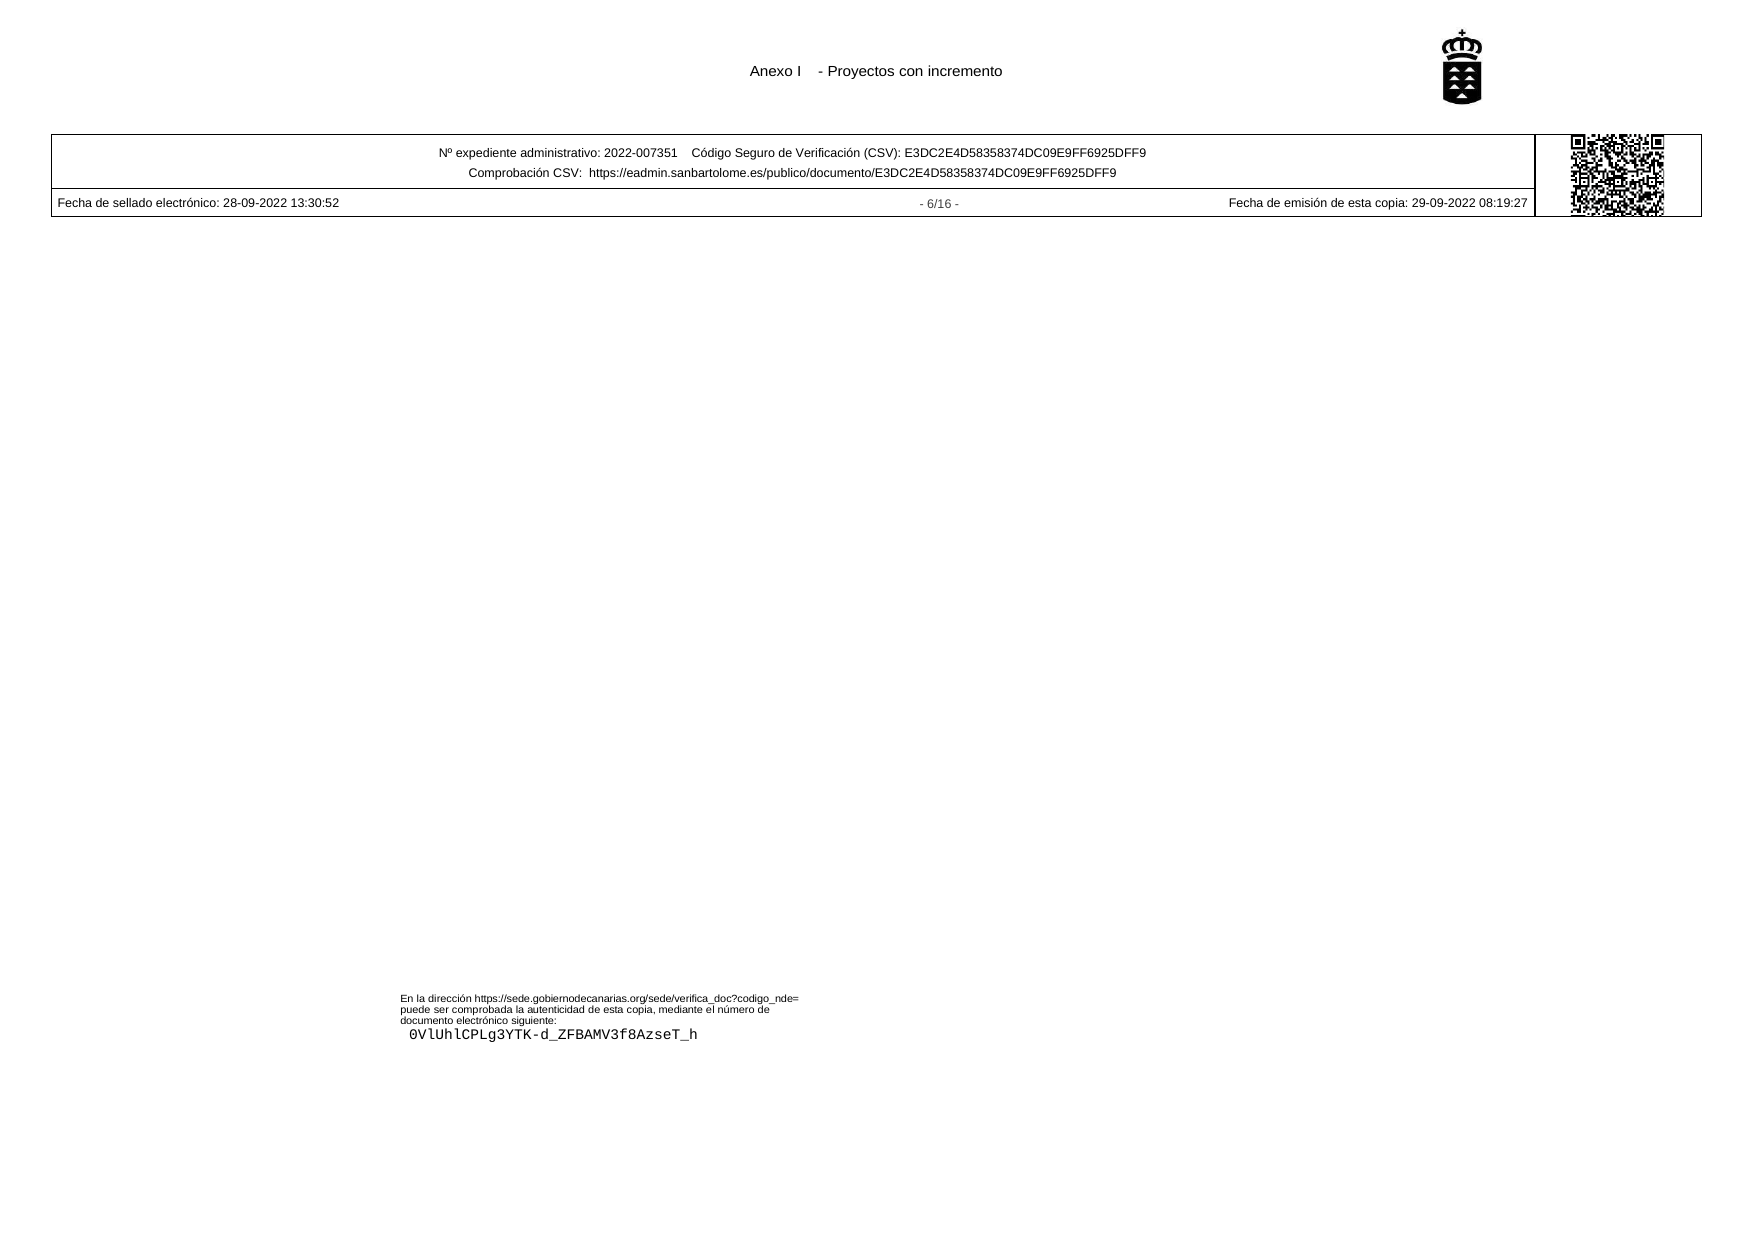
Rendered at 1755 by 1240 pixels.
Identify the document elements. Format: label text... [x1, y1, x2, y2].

picture [1440, 27, 1484, 106]
table_header [1665, 135, 1701, 216]
table_cell Nº expediente administrativo: 2022-007351 Código Seguro de Verificación (CSV): E3DC2E4D58358374DC09E9FF6925DFF9 Comprobación CSV: https://eadmin.sanbartolome.es/publico/documento/E3DC2E4D58358374DC09E9FF6925DFF9 [52, 135, 1534, 188]
table_cell Fecha de sellado electrónico: 28-09-2022 13:30:52 - 6/16 - Fecha de emisión de esta copia: 29-09-2022 08:19:27 [52, 189, 1534, 216]
picture [1570, 134, 1665, 216]
table_header [1536, 135, 1570, 216]
